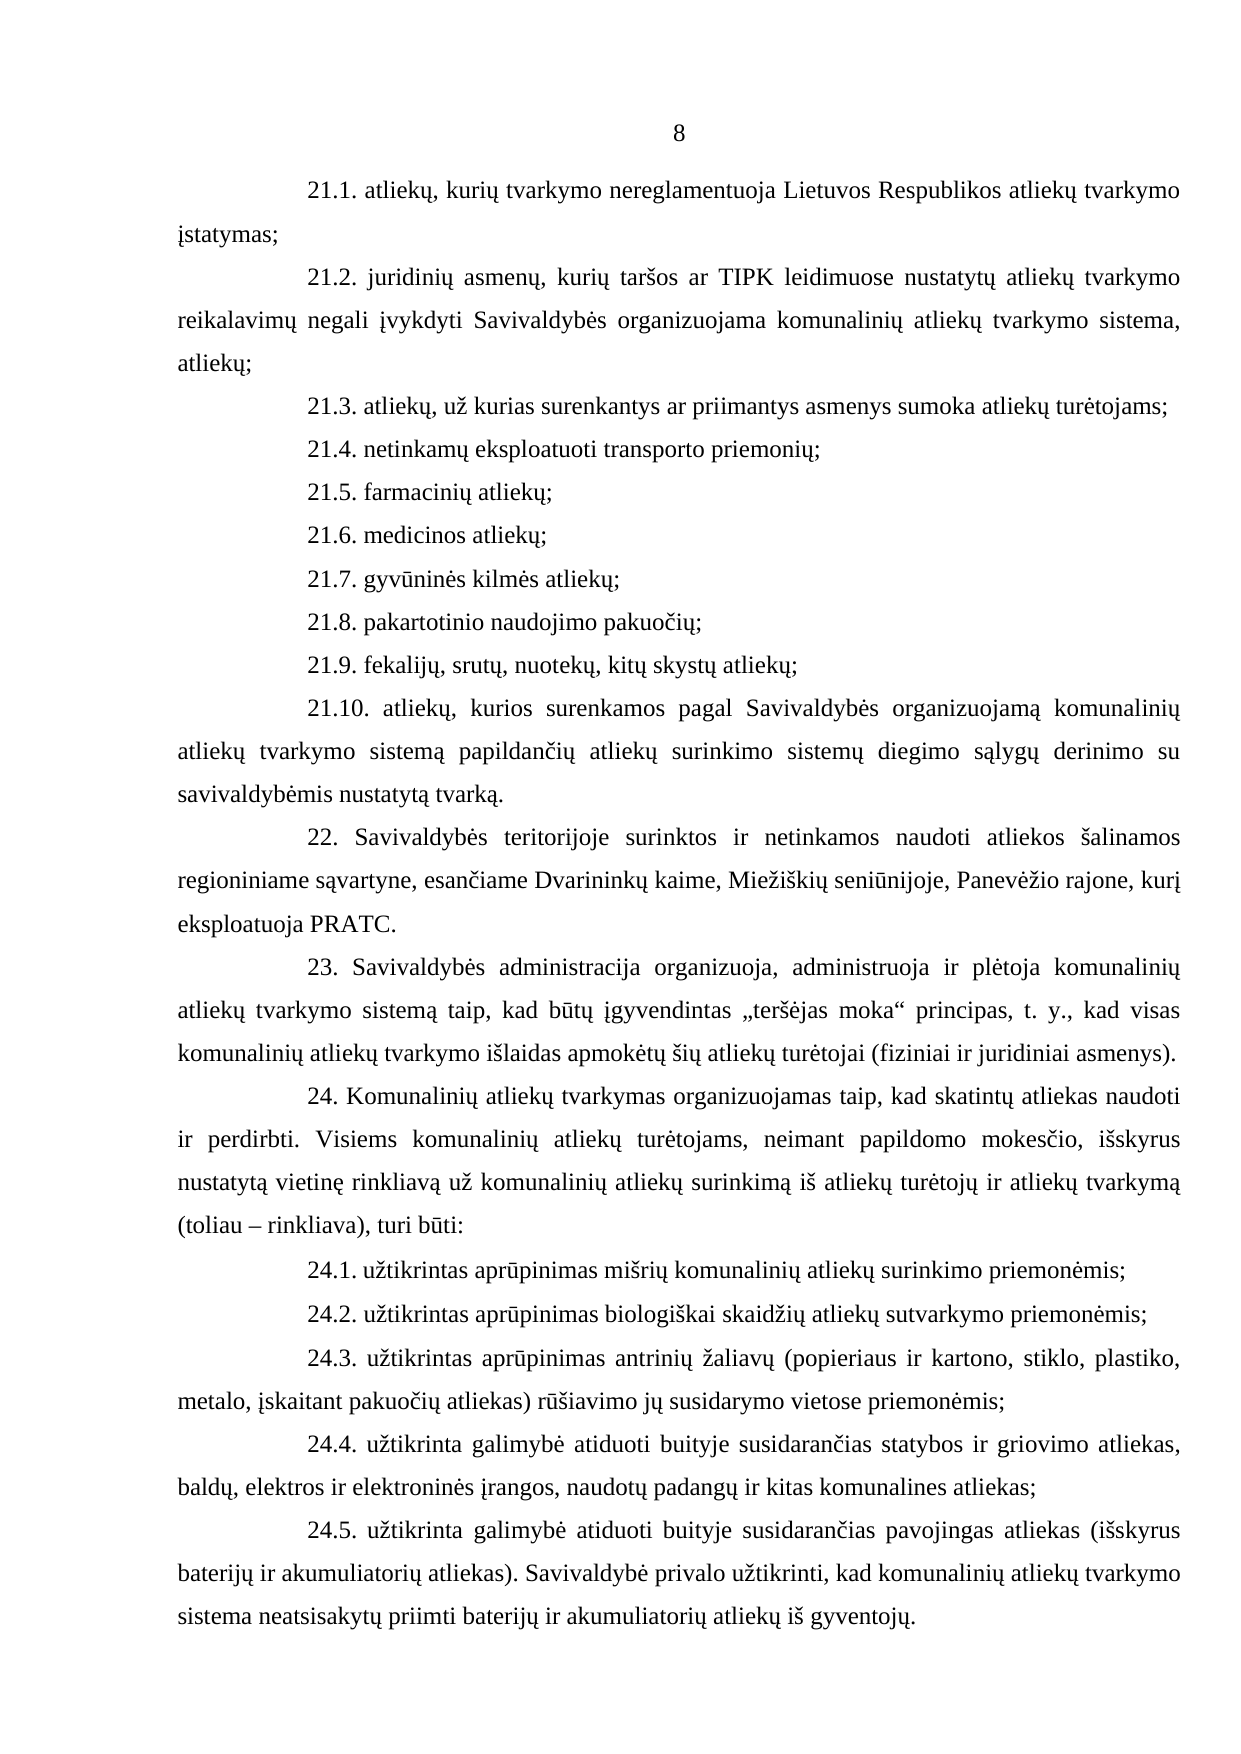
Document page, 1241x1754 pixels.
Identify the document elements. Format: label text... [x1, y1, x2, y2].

text 24. Komunalinių atliekų tvarkymas organizuojamas taip, kad skatintų atliekas naudoti ir perdirbti. Visiems komunalinių atliekų turėtojams, neimant papildomo mokesčio, išskyrus nustatytą vietinę rinkliavą už komunalinių atliekų surinkimą iš atliekų turėtojų ir atliekų tvarkymą (toliau – rinkliava), turi būti: [177, 1081, 1181, 1239]
text 21.6. medicinos atliekų; [177, 521, 1181, 549]
text 24.4. užtikrinta galimybė atiduoti buityje susidarančias statybos ir griovimo atliekas, baldų, elektros ir elektroninės įrangos, naudotų padangų ir kitas komunalines atliekas; [177, 1429, 1181, 1501]
text 24.1. užtikrintas aprūpinimas mišrių komunalinių atliekų surinkimo priemonėmis; [177, 1254, 1181, 1284]
text 22. Savivaldybės teritorijoje surinktos ir netinkamos naudoti atliekos šalinamos regioniniame sąvartyne, esančiame Dvarininkų kaime, Miežiškių seniūnijoje, Panevėžio rajone, kurį eksploatuoja PRATC. [177, 822, 1181, 937]
text 21.2. juridinių asmenų, kurių taršos ar TIPK leidimuose nustatytų atliekų tvarkymo reikalavimų negali įvykdyti Savivaldybės organizuojama komunalinių atliekų tvarkymo sistema, atliekų; [177, 262, 1181, 377]
text 23. Savivaldybės administracija organizuoja, administruoja ir plėtoja komunalinių atliekų tvarkymo sistemą taip, kad būtų įgyvendintas „teršėjas moka“ principas, t. y., kad visas komunalinių atliekų tvarkymo išlaidas apmokėtų šių atliekų turėtojai (fiziniai ir juridiniai asmenys). [177, 952, 1181, 1067]
text 24.2. užtikrintas aprūpinimas biologiškai skaidžių atliekų sutvarkymo priemonėmis; [177, 1299, 1181, 1328]
text 24.5. užtikrinta galimybė atiduoti buityje susidarančias pavojingas atliekas (išskyrus baterijų ir akumuliatorių atliekas). Savivaldybė privalo užtikrinti, kad komunalinių atliekų tvarkymo sistema neatsisakytų priimti baterijų ir akumuliatorių atliekų iš gyventojų. [177, 1515, 1181, 1630]
text 21.10. atliekų, kurios surenkamos pagal Savivaldybės organizuojamą komunalinių atliekų tvarkymo sistemą papildančių atliekų surinkimo sistemų diegimo sąlygų derinimo su savivaldybėmis nustatytą tvarką. [177, 693, 1181, 808]
text 24.3. užtikrintas aprūpinimas antrinių žaliavų (popieriaus ir kartono, stiklo, plastiko, metalo, įskaitant pakuočių atliekas) rūšiavimo jų susidarymo vietose priemonėmis; [177, 1343, 1181, 1414]
text 21.8. pakartotinio naudojimo pakuočių; [177, 607, 1181, 636]
text 21.9. fekalijų, srutų, nuotekų, kitų skystų atliekų; [177, 650, 1181, 679]
text 21.7. gyvūninės kilmės atliekų; [177, 564, 1181, 592]
text 21.5. farmacinių atliekų; [177, 477, 1181, 506]
text 21.3. atliekų, už kurias surenkantys ar priimantys asmenys sumoka atliekų turėtojams; [177, 391, 1181, 420]
text 21.4. netinkamų eksploatuoti transporto priemonių; [177, 434, 1181, 463]
text 21.1. atliekų, kurių tvarkymo nereglamentuoja Lietuvos Respublikos atliekų tvarkymo įstatymas; [177, 176, 1181, 247]
